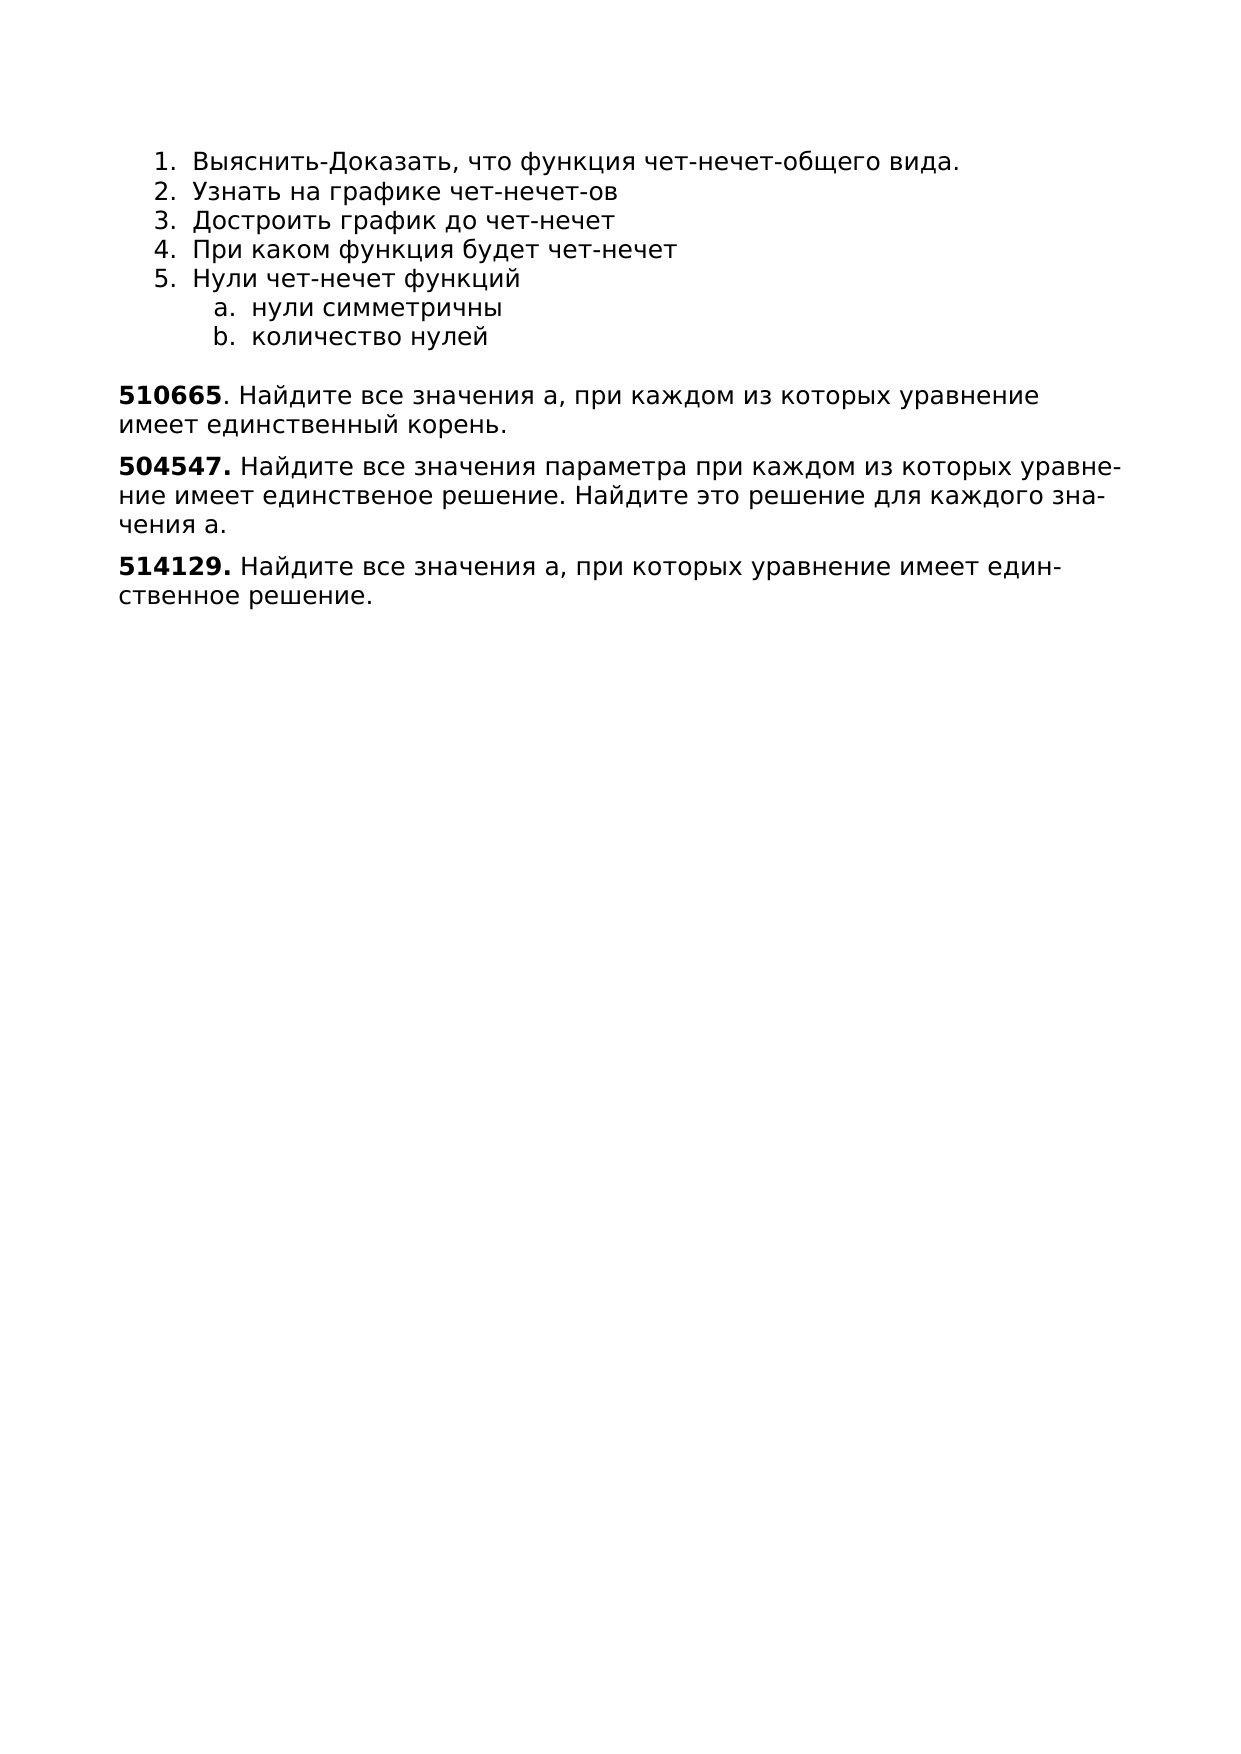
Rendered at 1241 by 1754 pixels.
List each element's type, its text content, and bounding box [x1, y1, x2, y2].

text 510665. Най­ди­те все зна­че­ния а, при каж­дом из ко­то­рых урав­не­ние имеет един­ствен­ный ко­рень. [118, 381, 1122, 439]
list Выяснить-Доказать, что функция чет-нечет-общего вида. [177, 148, 1122, 177]
list нули симметричны [236, 293, 1122, 323]
list Достроить график до чет-нечет [177, 206, 1122, 235]
list Узнать на графике чет-нечет-ов [177, 177, 1122, 206]
list Нули чет-нечет функций [177, 264, 1122, 293]
text 504547. Най­ди­те все зна­че­ния па­ра­мет­ра при каж­дом из ко­то­рых урав­не­ние имеет един­стве­ное ре­ше­ние. Най­ди­те это ре­ше­ние для каж­до­го зна­че­ния a. [118, 452, 1122, 539]
text 514129. Най­ди­те все зна­че­ния a, при ко­то­рых урав­не­ние имеет един­ствен­ное ре­ше­ние. [118, 552, 1122, 610]
list количество нулей [236, 323, 1122, 352]
list При каком функция будет чет-нечет [177, 235, 1122, 264]
